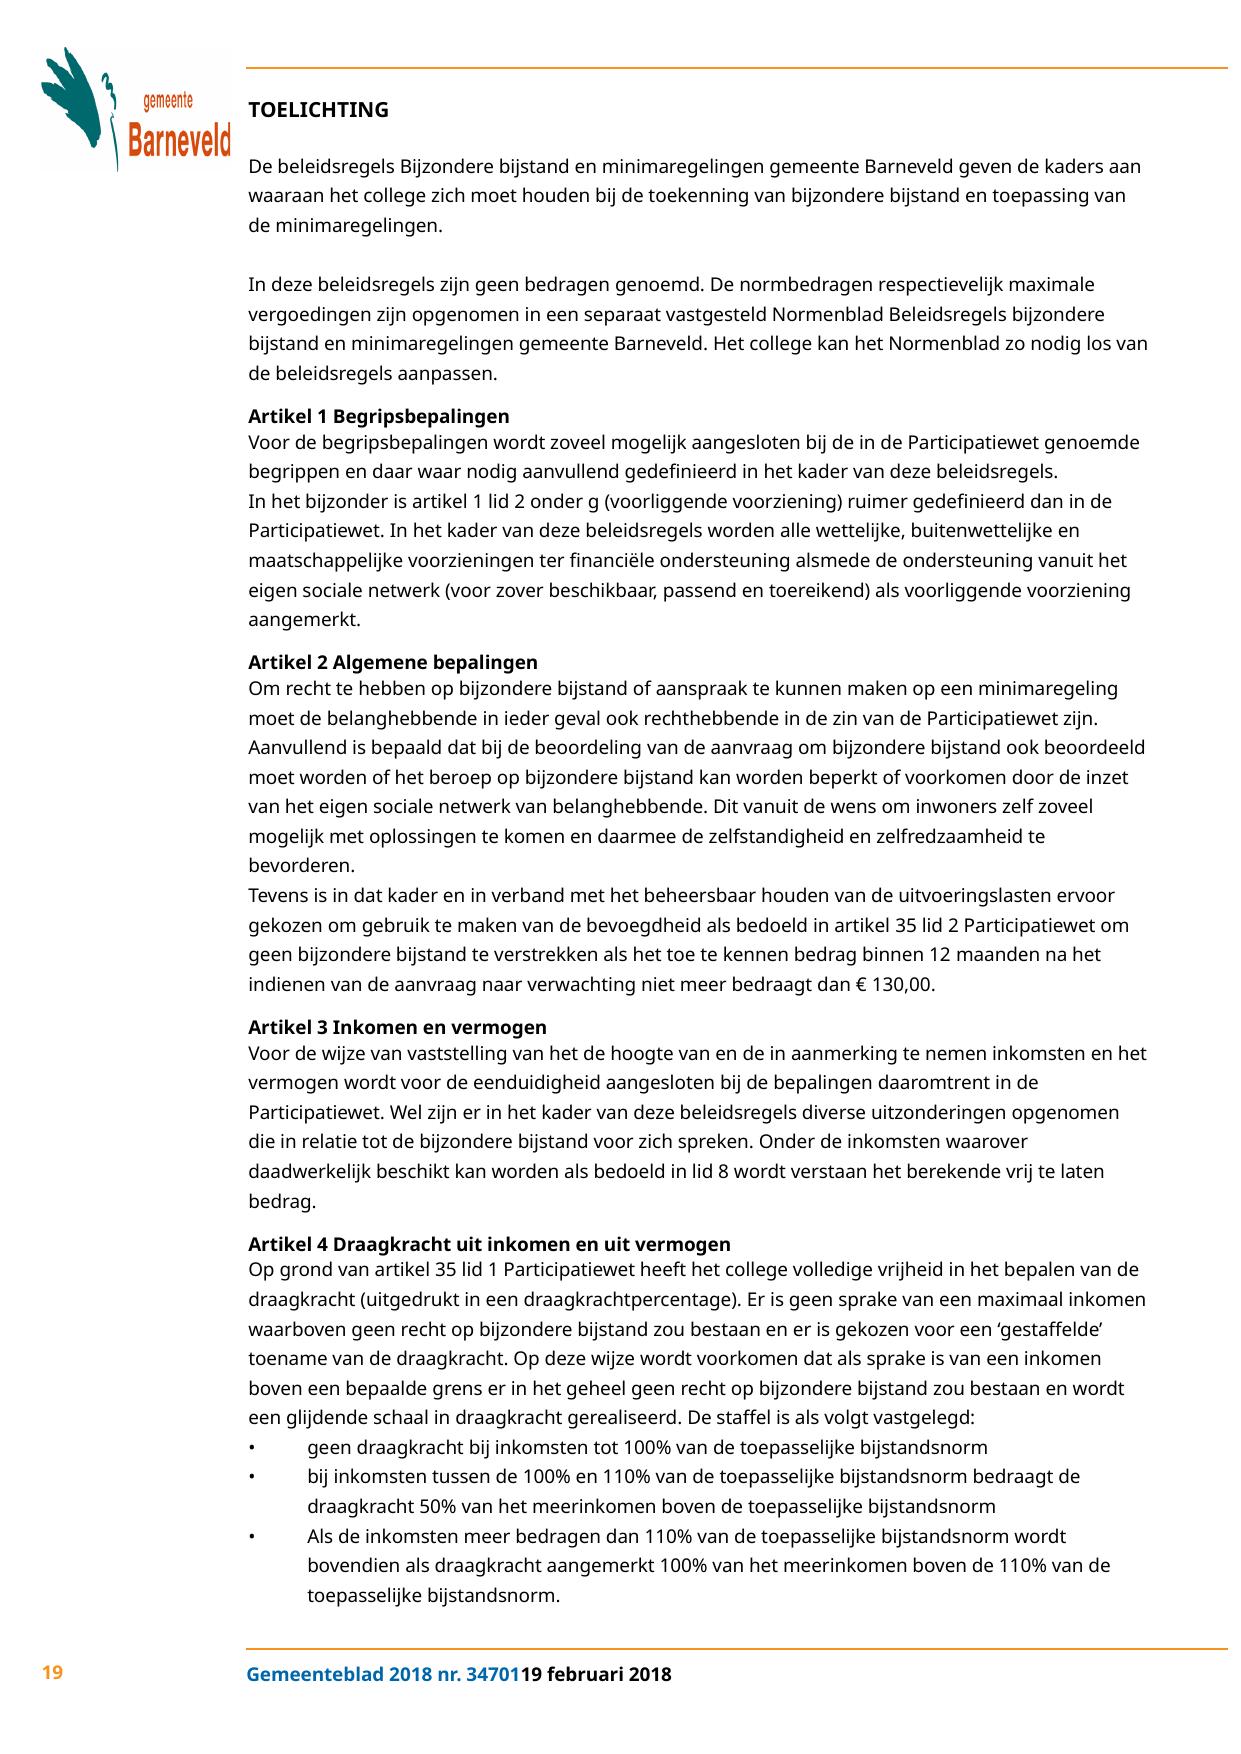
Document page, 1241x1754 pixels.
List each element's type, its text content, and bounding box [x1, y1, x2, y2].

text Artikel 4 Draagkracht uit inkomen en uit vermogen [248, 1231, 1152, 1257]
list bij inkomsten tussen de 100% en 110% van de toepasselijke bijstandsnorm bedraagt de draagkracht 50% van het meerinkomen boven de toepasselijke bijstandsnorm [248, 1464, 1152, 1519]
list Als de inkomsten meer bedragen dan 110% van de toepasselijke bijstandsnorm wordt bovendien als draagkracht aangemerkt 100% van het meerinkomen boven de 110% van de toepasselijke bijstandsnorm. [248, 1523, 1152, 1608]
text Artikel 1 Begripsbepalingen [248, 403, 1152, 429]
text Voor de begripsbepalingen wordt zoveel mogelijk aangesloten bij de in de Participatiewet genoemde begrippen en daar waar nodig aanvullend gedefinieerd in het kader van deze beleidsregels. [248, 429, 1152, 484]
text Voor de wijze van vaststelling van het de hoogte van en de in aanmerking te nemen inkomsten en het vermogen wordt voor de eenduidigheid aangesloten bij de bepalingen daaromtrent in de Participatiewet. Wel zijn er in het kader van deze beleidsregels diverse uitzonderingen opgenomen die in relatie tot de bijzondere bijstand voor zich spreken. Onder de inkomsten waarover daadwerkelijk beschikt kan worden als bedoeld in lid 8 wordt verstaan het berekende vrij te laten bedrag. [248, 1040, 1152, 1213]
text Artikel 2 Algemene bepalingen [248, 649, 1152, 675]
text In het bijzonder is artikel 1 lid 2 onder g (voorliggende voorziening) ruimer gedefinieerd dan in de Participatiewet. In het kader van deze beleidsregels worden alle wettelijke, buitenwettelijke en maatschappelijke voorzieningen ter financiële ondersteuning alsmede de ondersteuning vanuit het eigen sociale netwerk (voor zover beschikbaar, passend en toereikend) als voorliggende voorziening aangemerkt. [248, 488, 1152, 632]
text TOELICHTING [248, 95, 1152, 123]
text Tevens is in dat kader en in verband met het beheersbaar houden van de uitvoeringslasten ervoor gekozen om gebruik te maken van de bevoegdheid als bedoeld in artikel 35 lid 2 Participatiewet om geen bijzondere bijstand te verstrekken als het toe te kennen bedrag binnen 12 maanden na het indienen van de aanvraag naar verwachting niet meer bedraagt dan € 130,00. [248, 882, 1152, 997]
text De beleidsregels Bijzondere bijstand en minimaregelingen gemeente Barneveld geven de kaders aan waaraan het college zich moet houden bij de toekenning van bijzondere bijstand en toepassing van de minimaregelingen. [248, 153, 1152, 238]
text Artikel 3 Inkomen en vermogen [248, 1014, 1152, 1040]
picture [41, 47, 231, 172]
text In deze beleidsregels zijn geen bedragen genoemd. De normbedragen respectievelijk maximale vergoedingen zijn opgenomen in een separaat vastgesteld Normenblad Beleidsregels bijzondere bijstand en minimaregelingen gemeente Barneveld. Het college kan het Normenblad zo nodig los van de beleidsregels aanpassen. [248, 271, 1152, 386]
list geen draagkracht bij inkomsten tot 100% van de toepasselijke bijstandsnorm [248, 1434, 1152, 1460]
text Om recht te hebben op bijzondere bijstand of aanspraak te kunnen maken op een minimaregeling moet de belanghebbende in ieder geval ook rechthebbende in de zin van de Participatiewet zijn. Aanvullend is bepaald dat bij de beoordeling van de aanvraag om bijzondere bijstand ook beoordeeld moet worden of het beroep op bijzondere bijstand kan worden beperkt of voorkomen door de inzet van het eigen sociale netwerk van belanghebbende. Dit vanuit de wens om inwoners zelf zoveel mogelijk met oplossingen te komen en daarmee de zelfstandigheid en zelfredzaamheid te bevorderen. [248, 675, 1152, 878]
text Op grond van artikel 35 lid 1 Participatiewet heeft het college volledige vrijheid in het bepalen van de draagkracht (uitgedrukt in een draagkrachtpercentage). Er is geen sprake van een maximaal inkomen waarboven geen recht op bijzondere bijstand zou bestaan en er is gekozen voor een ‘gestaffelde’ toename van de draagkracht. Op deze wijze wordt voorkomen dat als sprake is van een inkomen boven een bepaalde grens er in het geheel geen recht op bijzondere bijstand zou bestaan en wordt een glijdende schaal in draagkracht gerealiseerd. De staffel is als volgt vastgelegd: [248, 1257, 1152, 1430]
